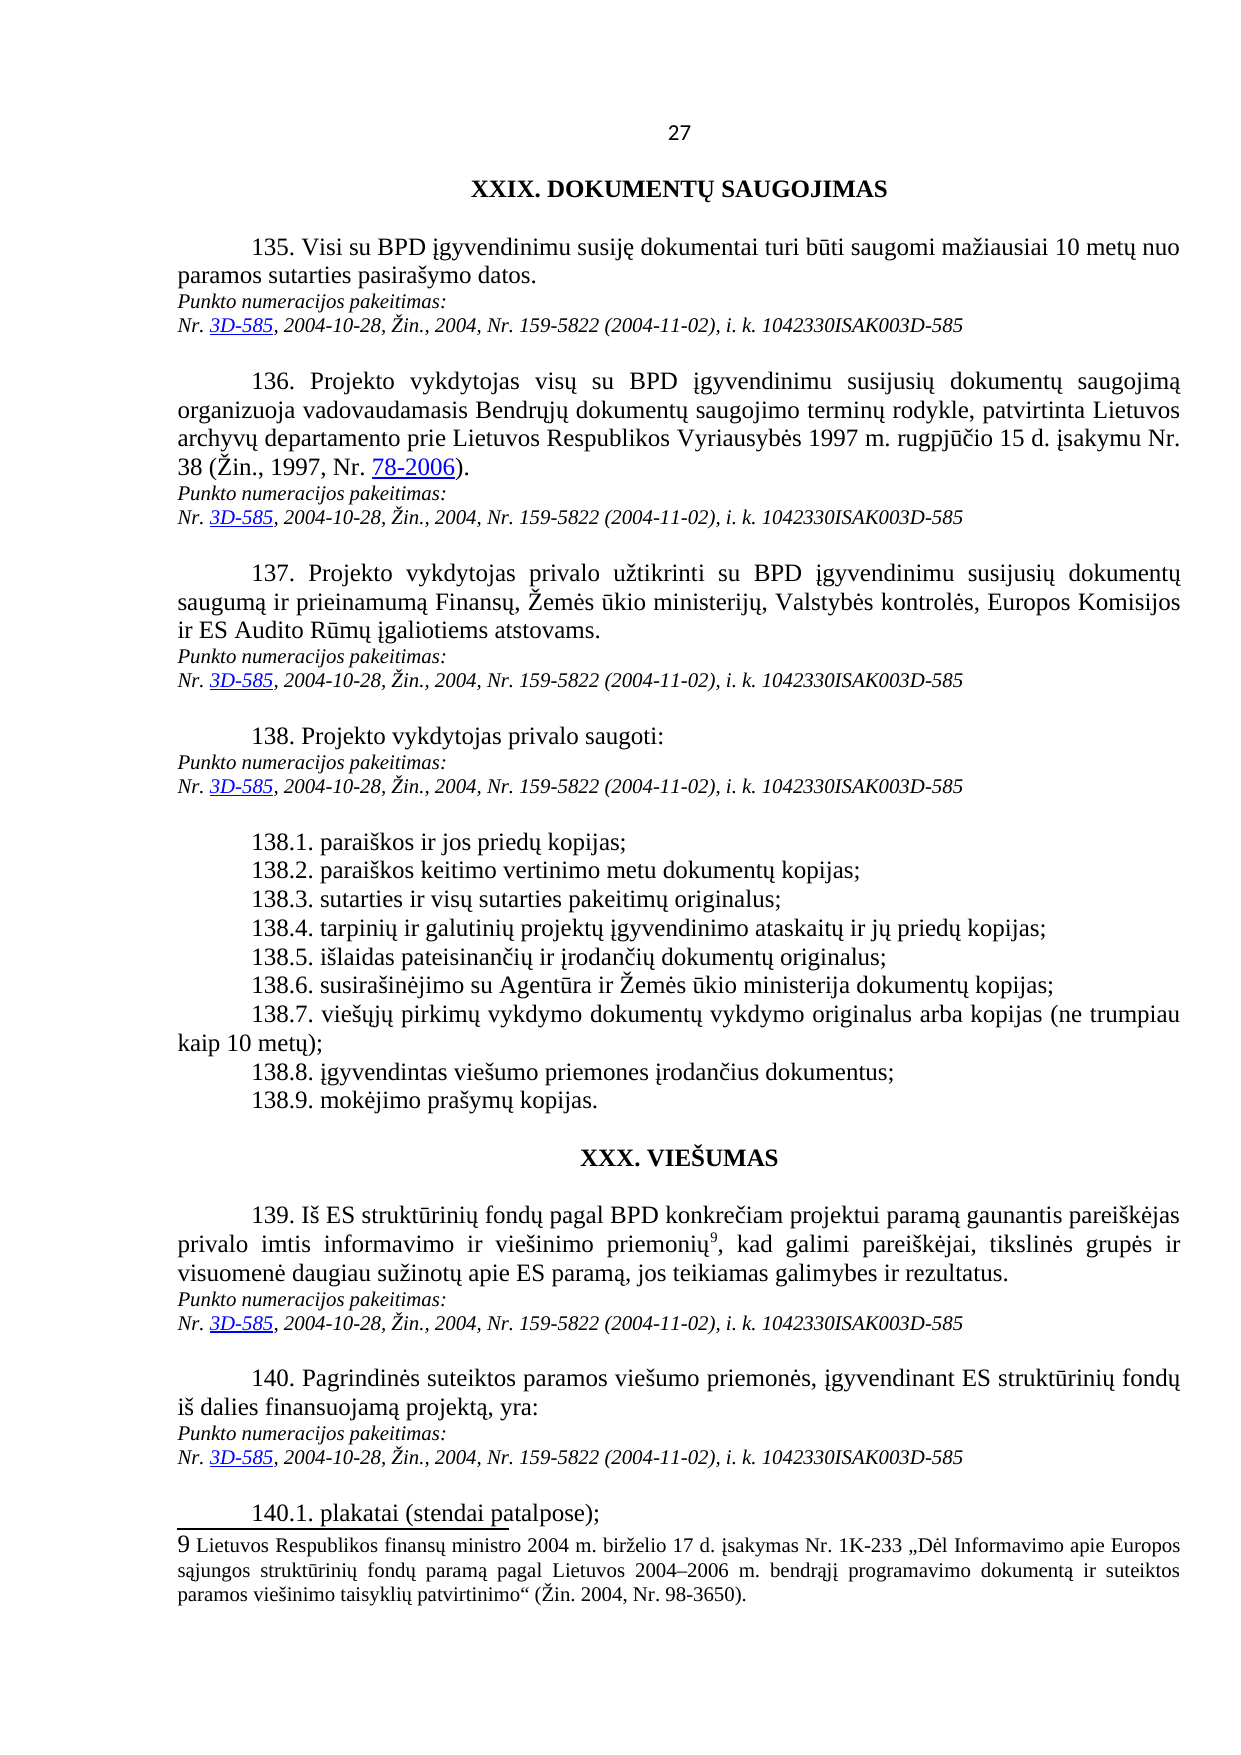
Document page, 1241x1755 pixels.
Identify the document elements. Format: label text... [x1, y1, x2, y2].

text Nr. 3D-585, 2004-10-28, Žin., 2004, Nr. 159-5822 (2004-11-02), i. k. 1042330ISAK003D-585 [177, 774, 1181, 798]
text 138.1. paraiškos ir jos priedų kopijas; [177, 827, 1181, 855]
text Lietuvos Respublikos finansų ministro 2004 m. birželio 17 d. įsakymas Nr. 1K-233 „Dėl Informavimo apie Europos sąjungos struktūrinių fondų paramą pagal Lietuvos 2004–2006 m. bendrąjį programavimo dokumentą ir suteiktos paramos viešinimo taisyklių patvirtinimo“ (Žin. 2004, Nr. 98-3650). [177, 1529, 1181, 1606]
text Nr. 3D-585, 2004-10-28, Žin., 2004, Nr. 159-5822 (2004-11-02), i. k. 1042330ISAK003D-585 [177, 1445, 1181, 1469]
text 136. Projekto vykdytojas visų su BPD įgyvendinimu susijusių dokumentų saugojimą organizuoja vadovaudamasis Bendrųjų dokumentų saugojimo terminų rodykle, patvirtinta Lietuvos archyvų departamento prie Lietuvos Respublikos Vyriausybės 1997 m. rugpjūčio 15 d. įsakymu Nr. 38 (Žin., 1997, Nr. 78-2006). [177, 366, 1181, 481]
text Nr. 3D-585, 2004-10-28, Žin., 2004, Nr. 159-5822 (2004-11-02), i. k. 1042330ISAK003D-585 [177, 505, 1181, 529]
text Punkto numeracijos pakeitimas: [177, 1287, 1181, 1311]
text Punkto numeracijos pakeitimas: [177, 481, 1181, 505]
text XXX. VIEŠUMAS [177, 1143, 1181, 1172]
text 138.8. įgyvendintas viešumo priemones įrodančius dokumentus; [177, 1057, 1181, 1085]
text 138.5. išlaidas pateisinančių ir įrodančių dokumentų originalus; [177, 942, 1181, 970]
text 137. Projekto vykdytojas privalo užtikrinti su BPD įgyvendinimu susijusių dokumentų saugumą ir prieinamumą Finansų, Žemės ūkio ministerijų, Valstybės kontrolės, Europos Komisijos ir ES Audito Rūmų įgaliotiems atstovams. [177, 558, 1181, 644]
text Nr. 3D-585, 2004-10-28, Žin., 2004, Nr. 159-5822 (2004-11-02), i. k. 1042330ISAK003D-585 [177, 668, 1181, 692]
text 138.4. tarpinių ir galutinių projektų įgyvendinimo ataskaitų ir jų priedų kopijas; [177, 913, 1181, 942]
text 138. Projekto vykdytojas privalo saugoti: [177, 721, 1181, 750]
text 140.1. plakatai (stendai patalpose); [177, 1498, 1181, 1527]
text 139. Iš ES struktūrinių fondų pagal BPD konkrečiam projektui paramą gaunantis pareiškėjas privalo imtis informavimo ir viešinimo priemonių, kad galimi pareiškėjai, tikslinės grupės ir visuomenė daugiau sužinotų apie ES paramą, jos teikiamas galimybes ir rezultatus. [177, 1200, 1181, 1287]
text Punkto numeracijos pakeitimas: [177, 750, 1181, 774]
text Punkto numeracijos pakeitimas: [177, 1421, 1181, 1445]
text XXIX. DOKUMENTŲ SAUGOJIMAS [177, 174, 1181, 203]
text 140. Pagrindinės suteiktos paramos viešumo priemonės, įgyvendinant ES struktūrinių fondų iš dalies finansuojamą projektą, yra: [177, 1363, 1181, 1421]
text 138.9. mokėjimo prašymų kopijas. [177, 1085, 1181, 1114]
text Nr. 3D-585, 2004-10-28, Žin., 2004, Nr. 159-5822 (2004-11-02), i. k. 1042330ISAK003D-585 [177, 1311, 1181, 1335]
text Punkto numeracijos pakeitimas: [177, 289, 1181, 313]
text 138.2. paraiškos keitimo vertinimo metu dokumentų kopijas; [177, 855, 1181, 884]
text Punkto numeracijos pakeitimas: [177, 644, 1181, 668]
text Nr. 3D-585, 2004-10-28, Žin., 2004, Nr. 159-5822 (2004-11-02), i. k. 1042330ISAK003D-585 [177, 313, 1181, 337]
text 138.3. sutarties ir visų sutarties pakeitimų originalus; [177, 884, 1181, 913]
text 138.6. susirašinėjimo su Agentūra ir Žemės ūkio ministerija dokumentų kopijas; [177, 970, 1181, 999]
text 138.7. viešųjų pirkimų vykdymo dokumentų vykdymo originalus arba kopijas (ne trumpiau kaip 10 metų); [177, 999, 1181, 1057]
text 135. Visi su BPD įgyvendinimu susiję dokumentai turi būti saugomi mažiausiai 10 metų nuo paramos sutarties pasirašymo datos. [177, 232, 1181, 289]
